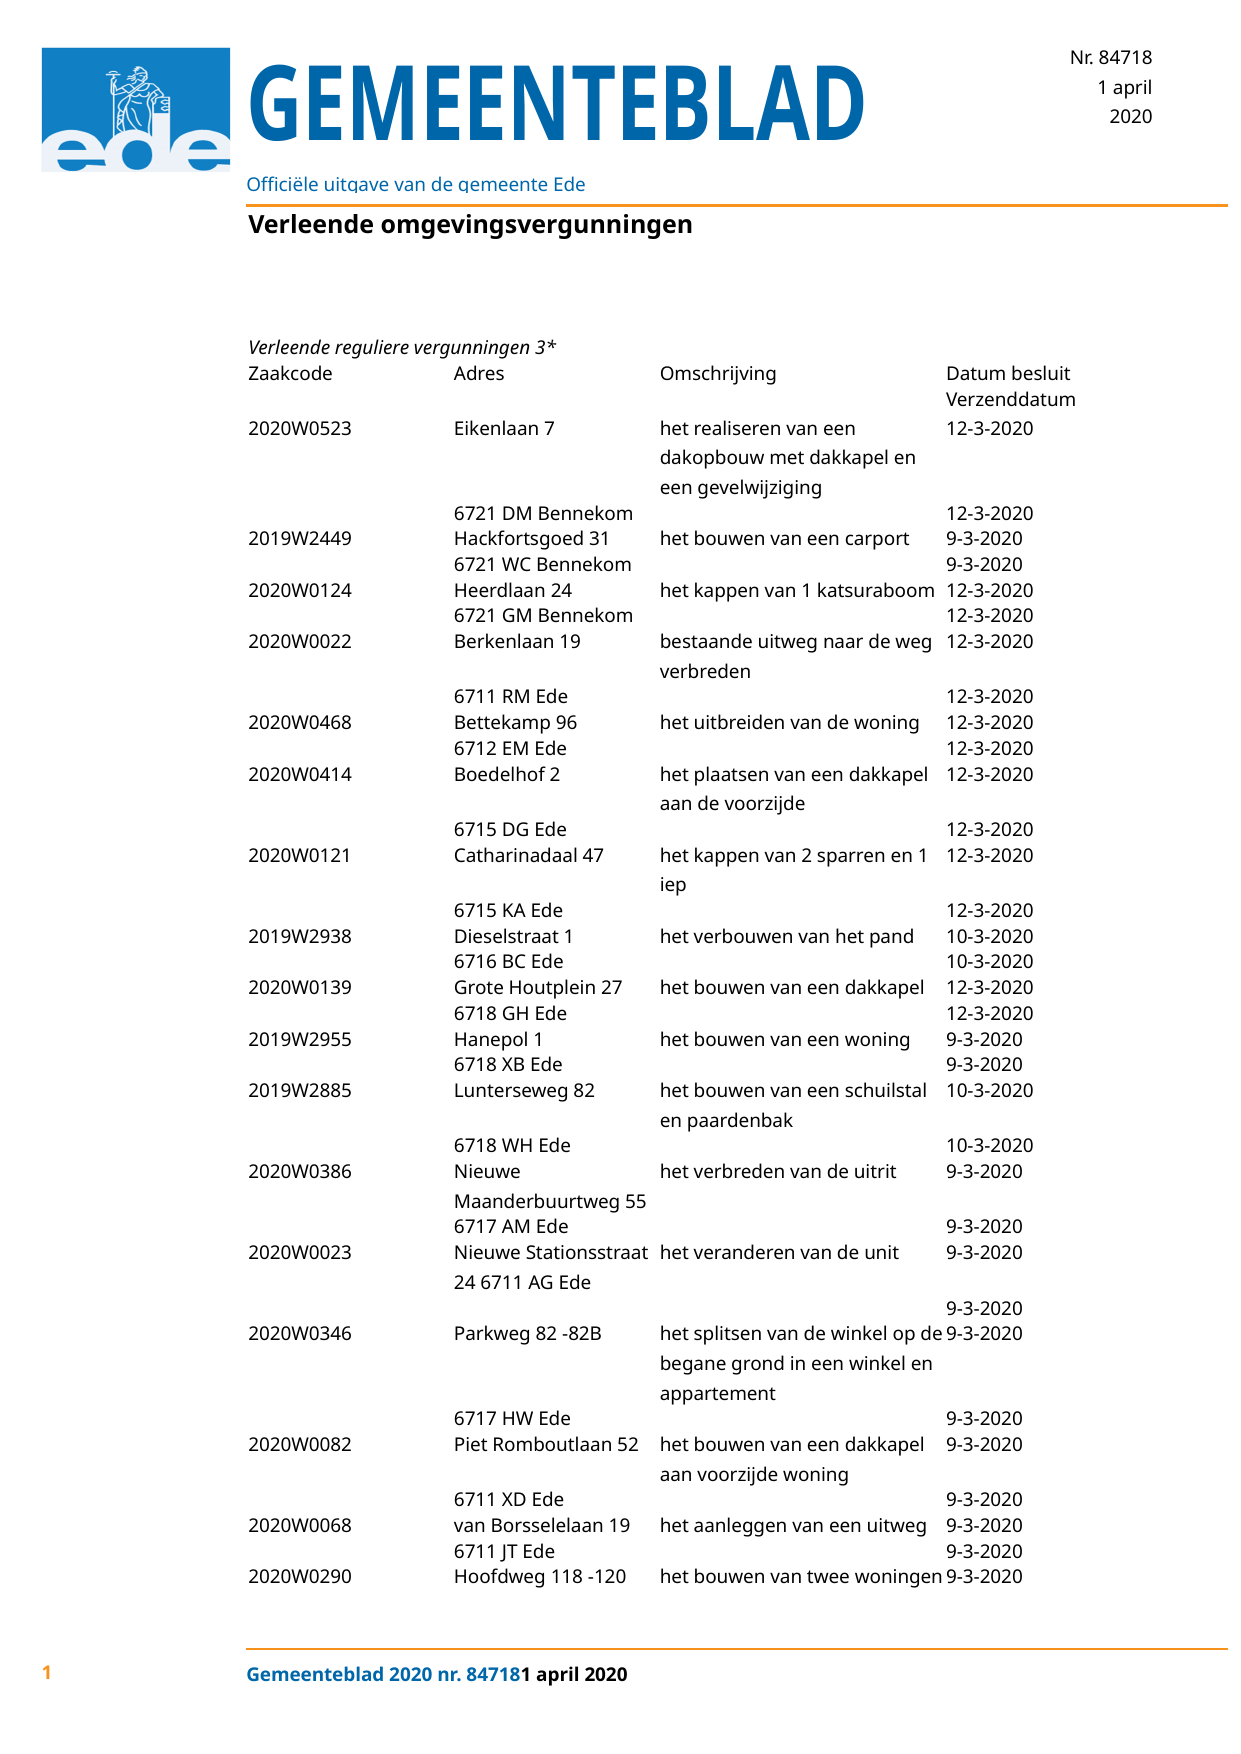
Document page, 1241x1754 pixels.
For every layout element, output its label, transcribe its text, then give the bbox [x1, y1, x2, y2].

table_cell het plaatsen van een dakkapel aan de voorzijde [660, 761, 946, 816]
table_cell Nieuwe Maanderbuurtweg 55 [454, 1159, 659, 1214]
table_cell 10-3-2020 [946, 1133, 1152, 1158]
table_cell 2020W0121 [248, 842, 454, 897]
table_cell het bouwen van een carport [660, 526, 946, 551]
table_cell Piet Romboutlaan 52 [454, 1431, 659, 1486]
table_cell 6712 EM Ede [454, 735, 659, 761]
table_cell 12-3-2020 [946, 816, 1152, 842]
table_cell 10-3-2020 [946, 1078, 1152, 1133]
table_cell 2020W0022 [248, 629, 454, 684]
table_cell 12-3-2020 [946, 735, 1152, 761]
table_cell Hoofdweg 118 -120 [454, 1564, 659, 1589]
table_cell 2020W0290 [248, 1564, 454, 1589]
table_cell 2020W0068 [248, 1512, 454, 1538]
table_cell [248, 1133, 454, 1158]
table_header het realiseren van een dakopbouw met dakkapel en een gevelwijziging [660, 415, 946, 500]
table_cell [248, 551, 454, 577]
table_cell het bouwen van een schuilstal en paardenbak [660, 1078, 946, 1133]
table_cell 9-3-2020 [946, 1295, 1152, 1321]
table_cell het verbouwen van het pand [660, 923, 946, 949]
table_header Eikenlaan 7 [454, 415, 659, 500]
table_cell 6718 GH Ede [454, 1000, 659, 1026]
table_cell [248, 735, 454, 761]
table_cell 6721 WC Bennekom [454, 551, 659, 577]
table_cell [660, 1486, 946, 1512]
table_cell [248, 897, 454, 923]
table_cell 12-3-2020 [946, 710, 1152, 735]
table_cell 6718 XB Ede [454, 1052, 659, 1077]
table_cell [248, 1405, 454, 1431]
table_cell 2019W2955 [248, 1026, 454, 1052]
table_cell [454, 1295, 659, 1321]
table_cell 9-3-2020 [946, 1026, 1152, 1052]
table_cell 2020W0414 [248, 761, 454, 816]
table_cell 6711 XD Ede [454, 1486, 659, 1512]
table_cell 9-3-2020 [946, 1240, 1152, 1295]
table_cell 10-3-2020 [946, 949, 1152, 974]
table_cell 6711 JT Ede [454, 1538, 659, 1564]
table_cell 2020W0023 [248, 1240, 454, 1295]
table_cell 12-3-2020 [946, 897, 1152, 923]
table_cell 12-3-2020 [946, 684, 1152, 709]
table_cell [660, 1052, 946, 1077]
table_cell [248, 1486, 454, 1512]
table_cell 6721 GM Bennekom [454, 603, 659, 628]
table_cell Dieselstraat 1 [454, 923, 659, 949]
table_header Adres [454, 360, 659, 386]
table_cell 12-3-2020 [946, 842, 1152, 897]
table_cell 2019W2449 [248, 526, 454, 551]
table_cell [660, 551, 946, 577]
table_cell 9-3-2020 [946, 1486, 1152, 1512]
table_cell [248, 1214, 454, 1239]
table_cell Nieuwe Stationsstraat 24 6711 AG Ede [454, 1240, 659, 1295]
table_cell [248, 603, 454, 628]
table_cell Hackfortsgoed 31 [454, 526, 659, 551]
table_cell [248, 1052, 454, 1077]
table_cell 10-3-2020 [946, 923, 1152, 949]
table_cell [660, 500, 946, 526]
table_cell het veranderen van de unit [660, 1240, 946, 1295]
table_cell 12-3-2020 [946, 577, 1152, 603]
table_cell 2020W0124 [248, 577, 454, 603]
table_cell 2020W0082 [248, 1431, 454, 1486]
table_cell 12-3-2020 [946, 975, 1152, 1000]
table_cell [660, 1295, 946, 1321]
table_cell [660, 1000, 946, 1026]
table_cell [248, 386, 454, 412]
table_cell het kappen van 2 sparren en 1 iep [660, 842, 946, 897]
table_cell Hanepol 1 [454, 1026, 659, 1052]
table_cell 6718 WH Ede [454, 1133, 659, 1158]
table_cell 9-3-2020 [946, 1052, 1152, 1077]
table_cell 12-3-2020 [946, 761, 1152, 816]
table_cell het kappen van 1 katsuraboom [660, 577, 946, 603]
table_cell 9-3-2020 [946, 1321, 1152, 1405]
text Verleende omgevingsvergunningen [248, 207, 1152, 241]
table_cell Boedelhof 2 [454, 761, 659, 816]
table_cell [660, 1214, 946, 1239]
table_cell [454, 386, 659, 412]
table_cell Bettekamp 96 [454, 710, 659, 735]
table_cell 2020W0346 [248, 1321, 454, 1405]
table_cell het bouwen van een dakkapel [660, 975, 946, 1000]
table_cell Verzenddatum [946, 386, 1152, 412]
table_cell Catharinadaal 47 [454, 842, 659, 897]
table_cell [660, 949, 946, 974]
table_cell 2019W2885 [248, 1078, 454, 1133]
table_cell het aanleggen van een uitweg [660, 1512, 946, 1538]
table_cell het verbreden van de uitrit [660, 1159, 946, 1214]
table_cell 2019W2938 [248, 923, 454, 949]
table_cell [660, 735, 946, 761]
table_cell 6711 RM Ede [454, 684, 659, 709]
table_cell 9-3-2020 [946, 551, 1152, 577]
table_cell 6716 BC Ede [454, 949, 659, 974]
text Verleende reguliere vergunningen 3* [248, 334, 1152, 360]
table_cell [660, 603, 946, 628]
table_cell Berkenlaan 19 [454, 629, 659, 684]
table_cell [248, 816, 454, 842]
table_cell Heerdlaan 24 [454, 577, 659, 603]
table_cell [248, 1538, 454, 1564]
table_cell [660, 684, 946, 709]
table_cell 6717 HW Ede [454, 1405, 659, 1431]
table_header Omschrijving [660, 360, 946, 386]
table_cell 9-3-2020 [946, 526, 1152, 551]
table_cell 9-3-2020 [946, 1405, 1152, 1431]
table_cell [660, 897, 946, 923]
table_cell [248, 1000, 454, 1026]
table_cell [660, 1133, 946, 1158]
table_cell 12-3-2020 [946, 500, 1152, 526]
table_cell [660, 386, 946, 412]
table_cell 9-3-2020 [946, 1431, 1152, 1486]
table_cell [248, 949, 454, 974]
table_cell het bouwen van een dakkapel aan voorzijde woning [660, 1431, 946, 1486]
table_cell 9-3-2020 [946, 1214, 1152, 1239]
table_cell 9-3-2020 [946, 1512, 1152, 1538]
table_cell 12-3-2020 [946, 1000, 1152, 1026]
table_cell 6721 DM Bennekom [454, 500, 659, 526]
table_cell 12-3-2020 [946, 629, 1152, 684]
table_cell 9-3-2020 [946, 1564, 1152, 1589]
table_cell [248, 1295, 454, 1321]
table_cell het bouwen van twee woningen [660, 1564, 946, 1589]
table_cell het uitbreiden van de woning [660, 710, 946, 735]
table_cell [660, 1538, 946, 1564]
table_cell 6715 DG Ede [454, 816, 659, 842]
table_header 2020W0523 [248, 415, 454, 500]
table_header Datum besluit [946, 360, 1152, 386]
table_cell 2020W0139 [248, 975, 454, 1000]
table_cell van Borsselelaan 19 [454, 1512, 659, 1538]
table_cell het bouwen van een woning [660, 1026, 946, 1052]
table_cell 6715 KA Ede [454, 897, 659, 923]
table_cell [660, 816, 946, 842]
table_header Zaakcode [248, 360, 454, 386]
table_cell 6717 AM Ede [454, 1214, 659, 1239]
table_cell 2020W0386 [248, 1159, 454, 1214]
table_cell Lunterseweg 82 [454, 1078, 659, 1133]
picture [41, 47, 231, 172]
table_cell Grote Houtplein 27 [454, 975, 659, 1000]
table_cell [248, 684, 454, 709]
table_header 12-3-2020 [946, 415, 1152, 500]
table_cell [248, 500, 454, 526]
table_cell 9-3-2020 [946, 1159, 1152, 1214]
table_cell het splitsen van de winkel op de begane grond in een winkel en appartement [660, 1321, 946, 1405]
table_cell 9-3-2020 [946, 1538, 1152, 1564]
table_cell [660, 1405, 946, 1431]
table_cell bestaande uitweg naar de weg verbreden [660, 629, 946, 684]
table_cell Parkweg 82 -82B [454, 1321, 659, 1405]
table_cell 2020W0468 [248, 710, 454, 735]
table_cell 12-3-2020 [946, 603, 1152, 628]
